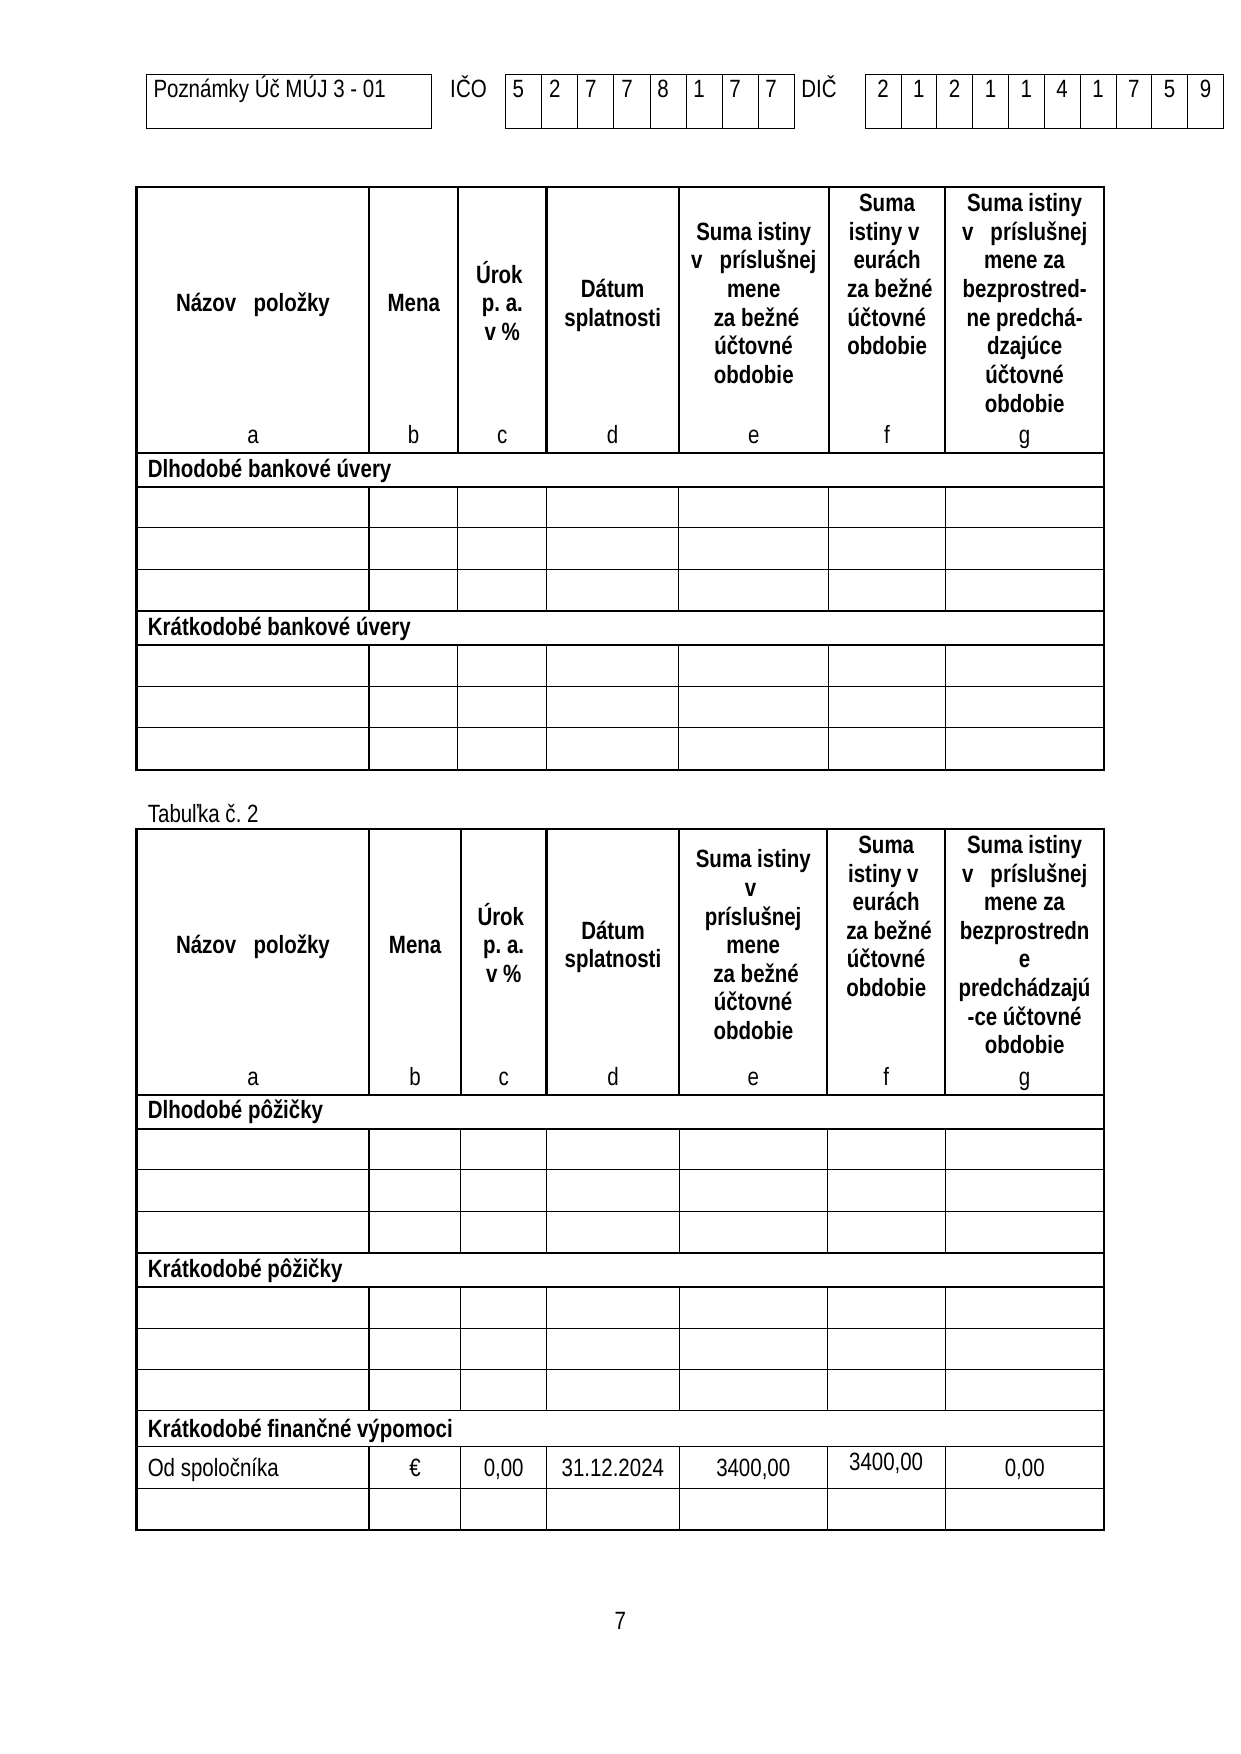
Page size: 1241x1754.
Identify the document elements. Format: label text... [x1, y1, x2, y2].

table_cell [370, 646, 457, 686]
table_cell 0,00 [461, 1447, 546, 1488]
table_cell [547, 570, 678, 610]
table_cell [370, 1170, 460, 1211]
table_cell Od spoločníka [138, 1447, 368, 1488]
table_cell [547, 1212, 679, 1252]
table_cell d [548, 1059, 678, 1093]
table_cell [547, 1130, 679, 1169]
table_cell Dlhodobé pôžičky [138, 1096, 1103, 1128]
table_cell [828, 1329, 945, 1369]
table_cell [138, 1370, 368, 1410]
table_cell [829, 570, 945, 610]
table_cell [547, 528, 678, 569]
table_cell [138, 570, 368, 610]
table_cell [458, 687, 546, 727]
table_cell g [946, 1059, 1103, 1093]
table_cell [680, 1370, 827, 1410]
table_cell [680, 1329, 827, 1369]
table_cell [828, 1212, 945, 1252]
table_cell [370, 687, 457, 727]
table_cell c [459, 417, 545, 452]
table_cell [946, 1288, 1103, 1328]
table_cell [829, 728, 945, 768]
table_cell [138, 687, 368, 727]
table_cell [679, 728, 828, 768]
table_cell [370, 528, 457, 569]
table_cell [461, 1212, 546, 1252]
table_cell [946, 1170, 1103, 1211]
table_cell [679, 488, 828, 527]
table_cell [138, 1489, 368, 1529]
table_header Mena [370, 830, 460, 1059]
table_cell d [548, 417, 678, 452]
table_cell [547, 687, 678, 727]
table_cell [461, 1370, 546, 1410]
table_header Mena [370, 188, 457, 417]
table_cell [138, 1288, 368, 1328]
table_cell e [680, 417, 828, 452]
table_cell g [946, 417, 1103, 452]
table_cell [680, 1130, 827, 1169]
table_cell [458, 728, 546, 768]
table_cell [828, 1288, 945, 1328]
table_cell [829, 646, 945, 686]
table_header Úrok p. a. v % [459, 188, 545, 417]
table_header Názov položky [138, 830, 368, 1059]
table_cell [370, 1370, 460, 1410]
table_cell [461, 1329, 546, 1369]
table_cell [461, 1130, 546, 1169]
table_cell 3400,00 [680, 1447, 827, 1488]
table_cell [138, 1212, 368, 1252]
table_cell [370, 1130, 460, 1169]
table_cell Dlhodobé bankové úvery [138, 454, 1103, 486]
table_cell a [138, 1059, 368, 1093]
table_header Suma istiny v príslušnej mene za bezprostred-ne predchá-dzajúce účtovné obdobie [946, 188, 1103, 417]
table_cell 0,00 [946, 1447, 1103, 1488]
table_cell [138, 646, 368, 686]
table_header Suma istiny v príslušnej mene za bezprostredne predchádzajú-ce účtovné obdobie [946, 830, 1103, 1059]
table_cell [680, 1212, 827, 1252]
table_header Suma istiny v príslušnej mene za bežné účtovné obdobie [680, 830, 826, 1059]
table_cell [828, 1370, 945, 1410]
table_cell [138, 528, 368, 569]
table_cell [946, 1329, 1103, 1369]
table_cell [829, 528, 945, 569]
table_cell [461, 1170, 546, 1211]
table_cell [679, 528, 828, 569]
table_cell [828, 1489, 945, 1529]
table_cell Krátkodobé finančné výpomoci [138, 1411, 1103, 1446]
table_cell b [370, 417, 457, 452]
table_cell [138, 1170, 368, 1211]
text Tabuľka č. 2 [148, 799, 1093, 828]
table_cell [458, 570, 546, 610]
table_header Suma istiny v eurách za bežné účtovné obdobie [828, 830, 944, 1059]
table_cell [458, 528, 546, 569]
table_cell b [370, 1059, 460, 1093]
table_cell a [138, 417, 368, 452]
table_cell Krátkodobé bankové úvery [138, 612, 1103, 644]
table_cell [547, 646, 678, 686]
table_cell [829, 488, 945, 527]
table_cell [547, 1370, 679, 1410]
table_cell [547, 1329, 679, 1369]
table_cell [458, 646, 546, 686]
table_header Dátum splatnosti [548, 830, 678, 1059]
table_cell [679, 570, 828, 610]
table_cell f [828, 1059, 944, 1093]
table_cell [946, 1212, 1103, 1252]
table_cell [828, 1130, 945, 1169]
table_cell c [462, 1059, 545, 1093]
table_cell [461, 1489, 546, 1529]
table_cell [370, 1288, 460, 1328]
table_cell [547, 488, 678, 527]
table_cell [946, 1489, 1103, 1529]
table_cell [946, 1370, 1103, 1410]
table_cell [370, 1489, 460, 1529]
table_cell Krátkodobé pôžičky [138, 1254, 1103, 1286]
table_cell [547, 1170, 679, 1211]
table_header Dátum splatnosti [548, 188, 678, 417]
table_cell [370, 1212, 460, 1252]
table_cell [946, 1130, 1103, 1169]
table_cell [138, 488, 368, 527]
table_cell [138, 728, 368, 768]
table_cell 31.12.2024 [547, 1447, 679, 1488]
table_cell [829, 687, 945, 727]
table_cell [547, 728, 678, 768]
table_cell f [830, 417, 944, 452]
table_cell [370, 488, 457, 527]
table_cell [828, 1170, 945, 1211]
table_cell [946, 728, 1103, 768]
table_cell [370, 570, 457, 610]
table_header Úrok p. a. v % [462, 830, 545, 1059]
table_header Názov položky [138, 188, 368, 417]
table_cell [370, 1329, 460, 1369]
table_cell [138, 1329, 368, 1369]
table_cell e [680, 1059, 826, 1093]
table_cell [946, 687, 1103, 727]
table_cell [946, 488, 1103, 527]
table_header Suma istiny v príslušnej mene za bežné účtovné obdobie [680, 188, 828, 417]
table_cell [680, 1489, 827, 1529]
table_cell [138, 1130, 368, 1169]
table_cell [680, 1288, 827, 1328]
table_cell [946, 570, 1103, 610]
table_cell [461, 1288, 546, 1328]
table_cell [680, 1170, 827, 1211]
table_cell [946, 646, 1103, 686]
table_cell [370, 728, 457, 768]
table_cell [547, 1288, 679, 1328]
table_cell [946, 528, 1103, 569]
table_cell [547, 1489, 679, 1529]
table_cell [458, 488, 546, 527]
table_cell [679, 646, 828, 686]
table_cell 3400,00 [828, 1447, 945, 1488]
table_cell [679, 687, 828, 727]
table_cell € [370, 1447, 460, 1488]
table_header Suma istiny v eurách za bežné účtovné obdobie [830, 188, 944, 417]
